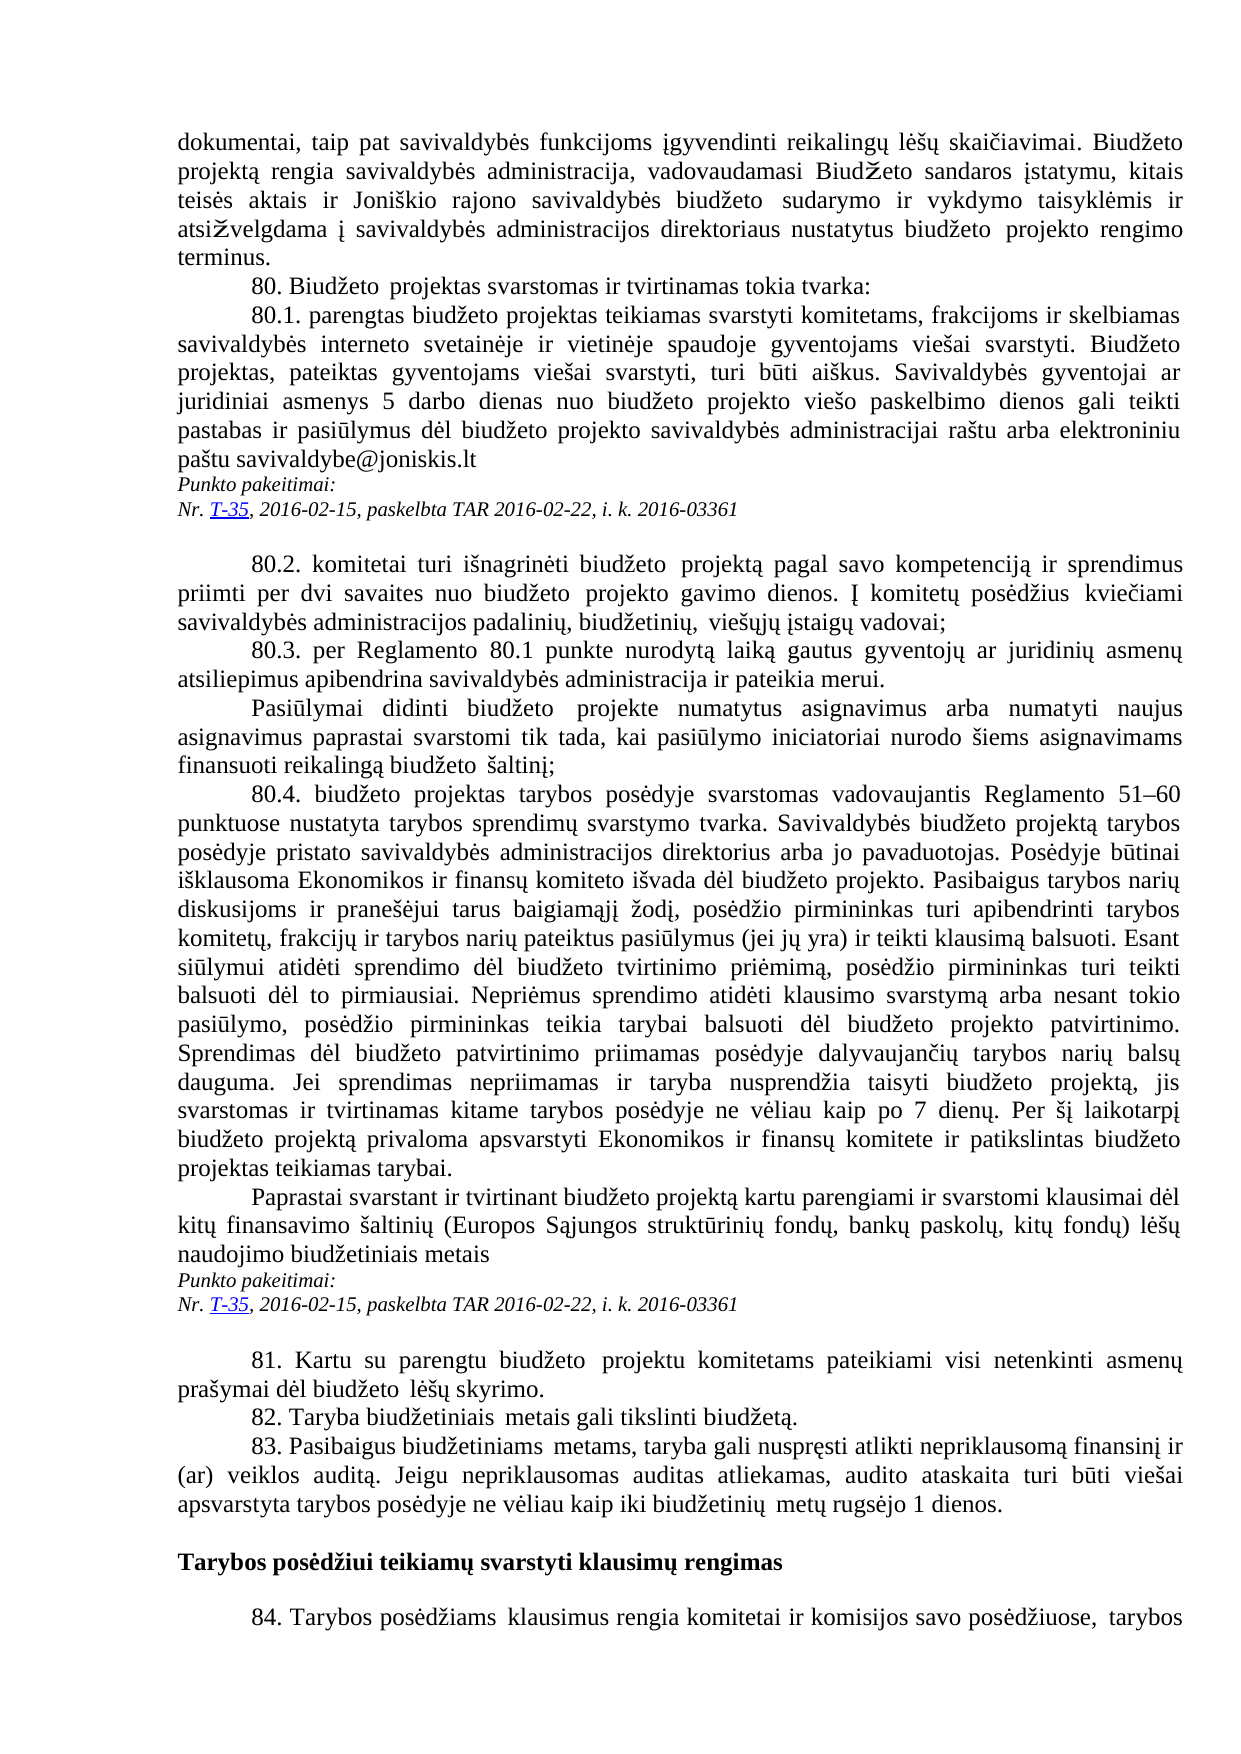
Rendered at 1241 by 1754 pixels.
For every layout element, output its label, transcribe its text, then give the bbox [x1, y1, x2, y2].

text 83. Pasibaigus biudžetiniams metams, taryba gali nuspręsti atlikti nepriklausomą finansinį ir (ar) veiklos auditą. Jeigu nepriklausomas auditas atliekamas, audito ataskaita turi būti viešai apsvarstyta tarybos posėdyje ne vėliau kaip iki biudžetinių metų rugsėjo 1 dienos. [177, 1431, 1183, 1517]
text 80.4. biudžeto projektas tarybos posėdyje svarstomas vadovaujantis Reglamento 51–60 punktuose nustatyta tarybos sprendimų svarstymo tvarka. Savivaldybės biudžeto projektą tarybos posėdyje pristato savivaldybės administracijos direktorius arba jo pavaduotojas. Posėdyje būtinai išklausoma Ekonomikos ir finansų komiteto išvada dėl biudžeto projekto. Pasibaigus tarybos narių diskusijoms ir pranešėjui tarus baigiamąjį žodį, posėdžio pirmininkas turi apibendrinti tarybos komitetų, frakcijų ir tarybos narių pateiktus pasiūlymus (jei jų yra) ir teikti klausimą balsuoti. Esant siūlymui atidėti sprendimo dėl biudžeto tvirtinimo priėmimą, posėdžio pirmininkas turi teikti balsuoti dėl to pirmiausiai. Nepriėmus sprendimo atidėti klausimo svarstymą arba nesant tokio pasiūlymo, posėdžio pirmininkas teikia tarybai balsuoti dėl biudžeto projekto patvirtinimo. Sprendimas dėl biudžeto patvirtinimo priimamas posėdyje dalyvaujančių tarybos narių balsų dauguma. Jei sprendimas nepriimamas ir taryba nusprendžia taisyti biudžeto projektą, jis svarstomas ir tvirtinamas kitame tarybos posėdyje ne vėliau kaip po 7 dienų. Per šį laikotarpį biudžeto projektą privaloma apsvarstyti Ekonomikos ir finansų komitete ir patikslintas biudžeto projektas teikiamas tarybai. [177, 779, 1181, 1182]
text 80.1. parengtas biudžeto projektas teikiamas svarstyti komitetams, frakcijoms ir skelbiamas savivaldybės interneto svetainėje ir vietinėje spaudoje gyventojams viešai svarstyti. Biudžeto projektas, pateiktas gyventojams viešai svarstyti, turi būti aiškus. Savivaldybės gyventojai ar juridiniai asmenys 5 darbo dienas nuo biudžeto projekto viešo paskelbimo dienos gali teikti pastabas ir pasiūlymus dėl biudžeto projekto savivaldybės administracijai raštu arba elektroniniu paštu savivaldybe@joniskis.lt [177, 300, 1181, 472]
text 82. Taryba biudžetiniais metais gali tikslinti biudžetą. [177, 1402, 1183, 1431]
text 80.2. komitetai turi išnagrinėti biudžeto projektą pagal savo kompetenciją ir sprendimus priimti per dvi savaites nuo biudžeto projekto gavimo dienos. Į komitetų posėdžius kviečiami savivaldybės administracijos padalinių, biudžetinių, viešųjų įstaigų vadovai; [177, 549, 1183, 636]
text Nr. T-35, 2016-02-15, paskelbta TAR 2016-02-22, i. k. 2016-03361 [177, 1292, 1181, 1316]
text Nr. T-35, 2016-02-15, paskelbta TAR 2016-02-22, i. k. 2016-03361 [177, 496, 1181, 521]
text Pasiūlymai didinti biudžeto projekte numatytus asignavimus arba numatyti naujus asignavimus paprastai svarstomi tik tada, kai pasiūlymo iniciatoriai nurodo šiems asignavimams finansuoti reikalingą biudžeto šaltinį; [177, 693, 1183, 779]
text Tarybos posėdžiui teikiamų svarstyti klausimų rengimas [177, 1547, 1183, 1575]
text 81. Kartu su parengtu biudžeto projektu komitetams pateikiami visi netenkinti asmenų prašymai dėl biudžeto lėšų skyrimo. [177, 1345, 1183, 1402]
text dokumentai, taip pat savivaldybės funkcijoms įgyvendinti reikalingų lėšų skaičiavimai. Biudžeto projektą rengia savivaldybės administracija, vadovaudamasi Biudžeto sandaros įstatymu, kitais teisės aktais ir Joniškio rajono savivaldybės biudžeto sudarymo ir vykdymo taisyklėmis ir atsižvelgdama į savivaldybės administracijos direktoriaus nustatytus biudžeto projekto rengimo terminus. [177, 127, 1183, 271]
text 84. Tarybos posėdžiams klausimus rengia komitetai ir komisijos savo posėdžiuose, tarybos [177, 1602, 1183, 1631]
text Paprastai svarstant ir tvirtinant biudžeto projektą kartu parengiami ir svarstomi klausimai dėl kitų finansavimo šaltinių (Europos Sąjungos struktūrinių fondų, bankų paskolų, kitų fondų) lėšų naudojimo biudžetiniais metais [177, 1182, 1181, 1268]
text 80. Biudžeto projektas svarstomas ir tvirtinamas tokia tvarka: [177, 271, 1183, 300]
text Punkto pakeitimai: [177, 1268, 1181, 1292]
text 80.3. per Reglamento 80.1 punkte nurodytą laiką gautus gyventojų ar juridinių asmenų atsiliepimus apibendrina savivaldybės administracija ir pateikia merui. [177, 636, 1183, 693]
text Punkto pakeitimai: [177, 472, 1181, 496]
